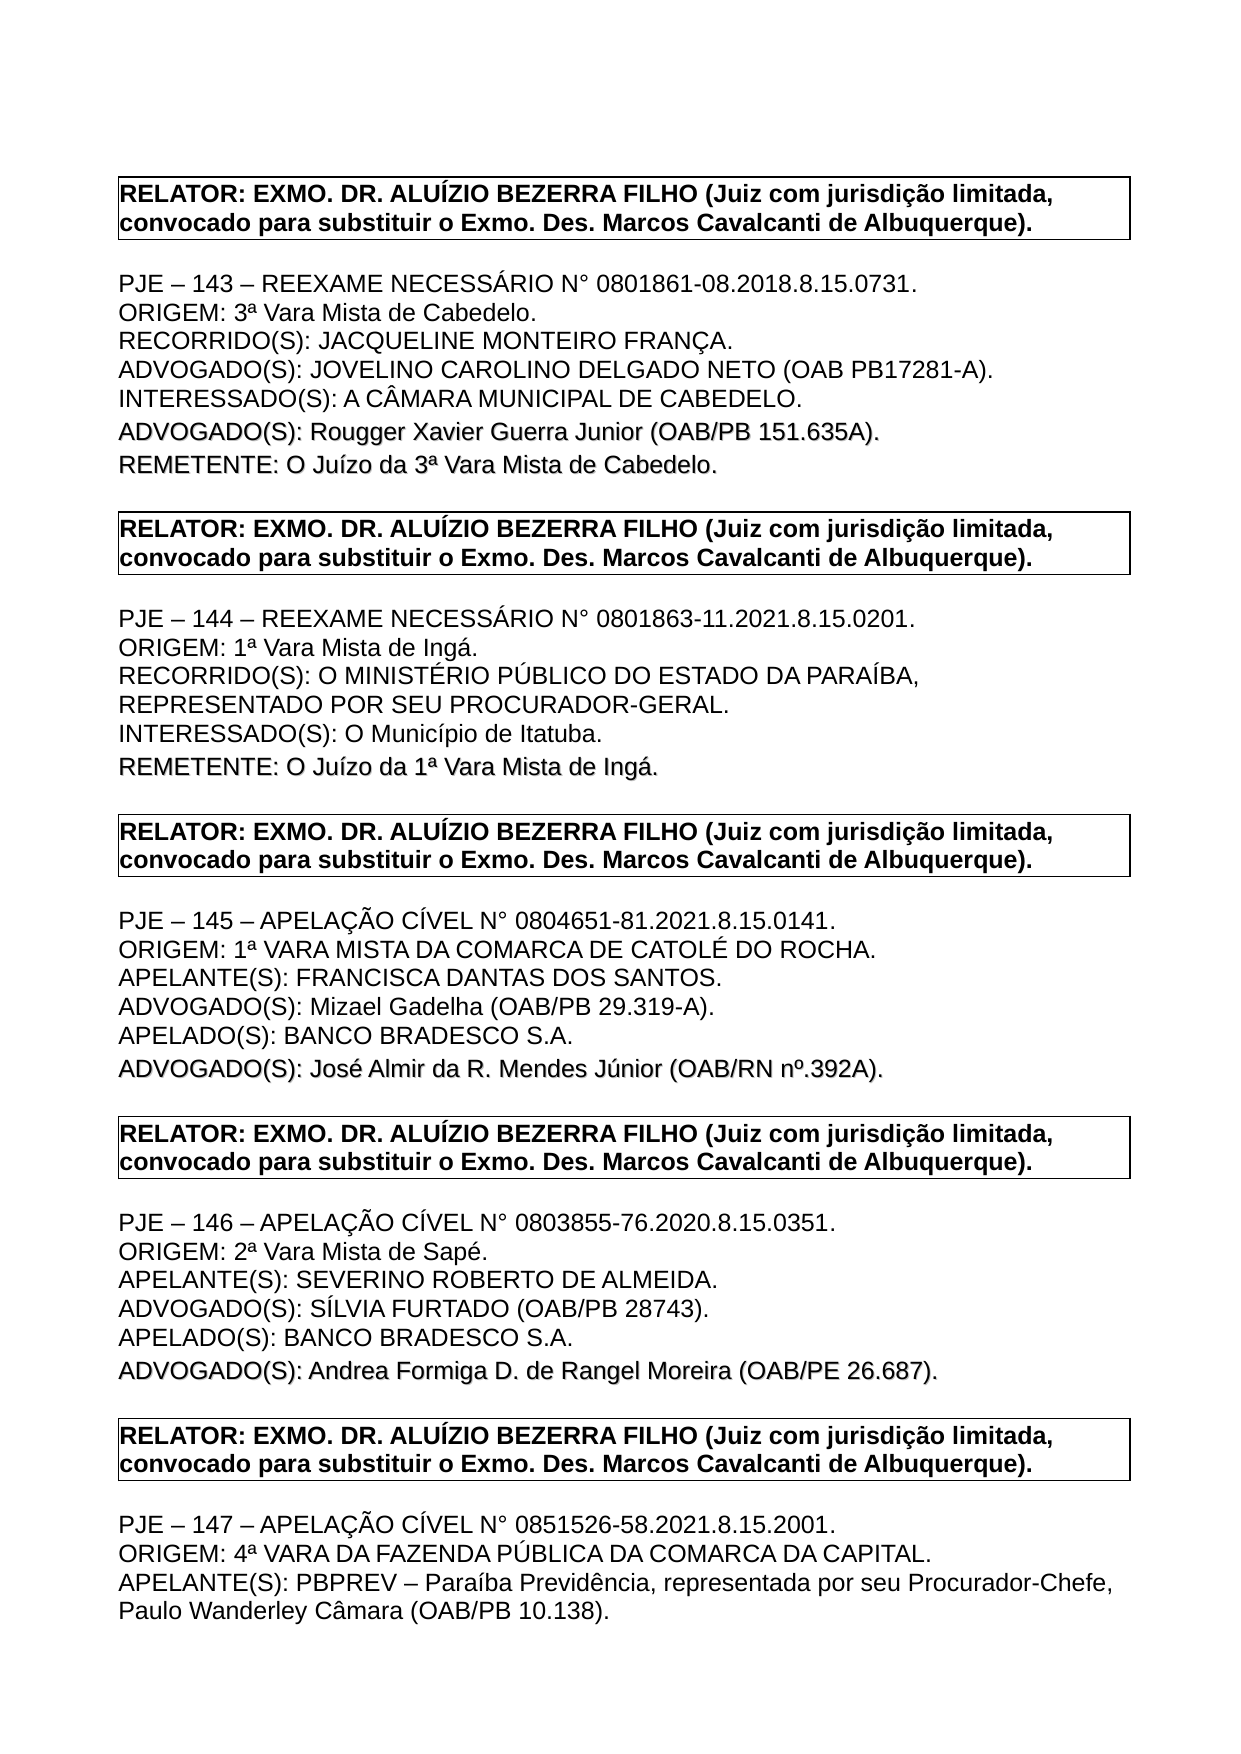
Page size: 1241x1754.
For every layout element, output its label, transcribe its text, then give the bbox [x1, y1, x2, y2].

text RELATOR: EXMO. DR. ALUÍZIO BEZERRA FILHO (Juiz com jurisdição limitada, convocado para substituir o Exmo. Des. Marcos Cavalcanti de Albuquerque). [119, 513, 1129, 574]
text RELATOR: EXMO. DR. ALUÍZIO BEZERRA FILHO (Juiz com jurisdição limitada, convocado para substituir o Exmo. Des. Marcos Cavalcanti de Albuquerque). [119, 1117, 1129, 1178]
text PJE – 145 – APELAÇÃO CÍVEL N° 0804651-81.2021.8.15.0141. [118, 906, 1122, 935]
text APELANTE(S): FRANCISCA DANTAS DOS SANTOS. [118, 963, 1122, 992]
text RELATOR: EXMO. DR. ALUÍZIO BEZERRA FILHO (Juiz com jurisdição limitada, convocado para substituir o Exmo. Des. Marcos Cavalcanti de Albuquerque). [119, 178, 1129, 239]
text APELADO(S): BANCO BRADESCO S.A. [118, 1323, 1122, 1352]
text ADVOGADO(S): JOVELINO CAROLINO DELGADO NETO (OAB PB17281-A). [118, 355, 1122, 384]
text ORIGEM: 1ª VARA MISTA DA COMARCA DE CATOLÉ DO ROCHA. [118, 935, 1122, 963]
text PJE – 144 – REEXAME NECESSÁRIO N° 0801863-11.2021.8.15.0201. [118, 604, 1122, 633]
text ADVOGADO(S): SÍLVIA FURTADO (OAB/PB 28743). [118, 1294, 1122, 1323]
text RELATOR: EXMO. DR. ALUÍZIO BEZERRA FILHO (Juiz com jurisdição limitada, convocado para substituir o Exmo. Des. Marcos Cavalcanti de Albuquerque). [119, 815, 1129, 876]
text INTERESSADO(S): A CÂMARA MUNICIPAL DE CABEDELO. [118, 384, 1122, 413]
text ORIGEM: 1ª Vara Mista de Ingá. [118, 633, 1122, 661]
text REMETENTE: O Juízo da 3ª Vara Mista de Cabedelo. [118, 450, 1131, 478]
text ORIGEM: 2ª Vara Mista de Sapé. [118, 1237, 1122, 1266]
text RECORRIDO(S): JACQUELINE MONTEIRO FRANÇA. [118, 326, 1122, 355]
text PJE – 147 – APELAÇÃO CÍVEL N° 0851526-58.2021.8.15.2001. [118, 1510, 1122, 1539]
text RELATOR: EXMO. DR. ALUÍZIO BEZERRA FILHO (Juiz com jurisdição limitada, convocado para substituir o Exmo. Des. Marcos Cavalcanti de Albuquerque). [119, 1419, 1129, 1480]
text ADVOGADO(S): Mizael Gadelha (OAB/PB 29.319-A). [118, 992, 1122, 1021]
text APELADO(S): BANCO BRADESCO S.A. [118, 1021, 1122, 1050]
text ORIGEM: 4ª VARA DA FAZENDA PÚBLICA DA COMARCA DA CAPITAL. [118, 1539, 1122, 1568]
text ADVOGADO(S): Andrea Formiga D. de Rangel Moreira (OAB/PE 26.687). [118, 1356, 1131, 1385]
text APELANTE(S): PBPREV – Paraíba Previdência, representada por seu Procurador-Chefe, Paulo Wanderley Câmara (OAB/PB 10.138). [118, 1568, 1122, 1625]
text RECORRIDO(S): O MINISTÉRIO PÚBLICO DO ESTADO DA PARAÍBA, REPRESENTADO POR SEU PROCURADOR-GERAL. [118, 661, 1122, 719]
text APELANTE(S): SEVERINO ROBERTO DE ALMEIDA. [118, 1266, 1122, 1294]
text PJE – 143 – REEXAME NECESSÁRIO N° 0801861-08.2018.8.15.0731. [118, 269, 1122, 298]
text ORIGEM: 3ª Vara Mista de Cabedelo. [118, 298, 1122, 326]
text PJE – 146 – APELAÇÃO CÍVEL N° 0803855-76.2020.8.15.0351. [118, 1208, 1122, 1237]
text ADVOGADO(S): José Almir da R. Mendes Júnior (OAB/RN nº.392A). [118, 1054, 1131, 1083]
text ADVOGADO(S): Rougger Xavier Guerra Junior (OAB/PB 151.635A). [118, 417, 1131, 446]
text INTERESSADO(S): O Município de Itatuba. [118, 719, 1122, 748]
text REMETENTE: O Juízo da 1ª Vara Mista de Ingá. [118, 752, 1131, 781]
